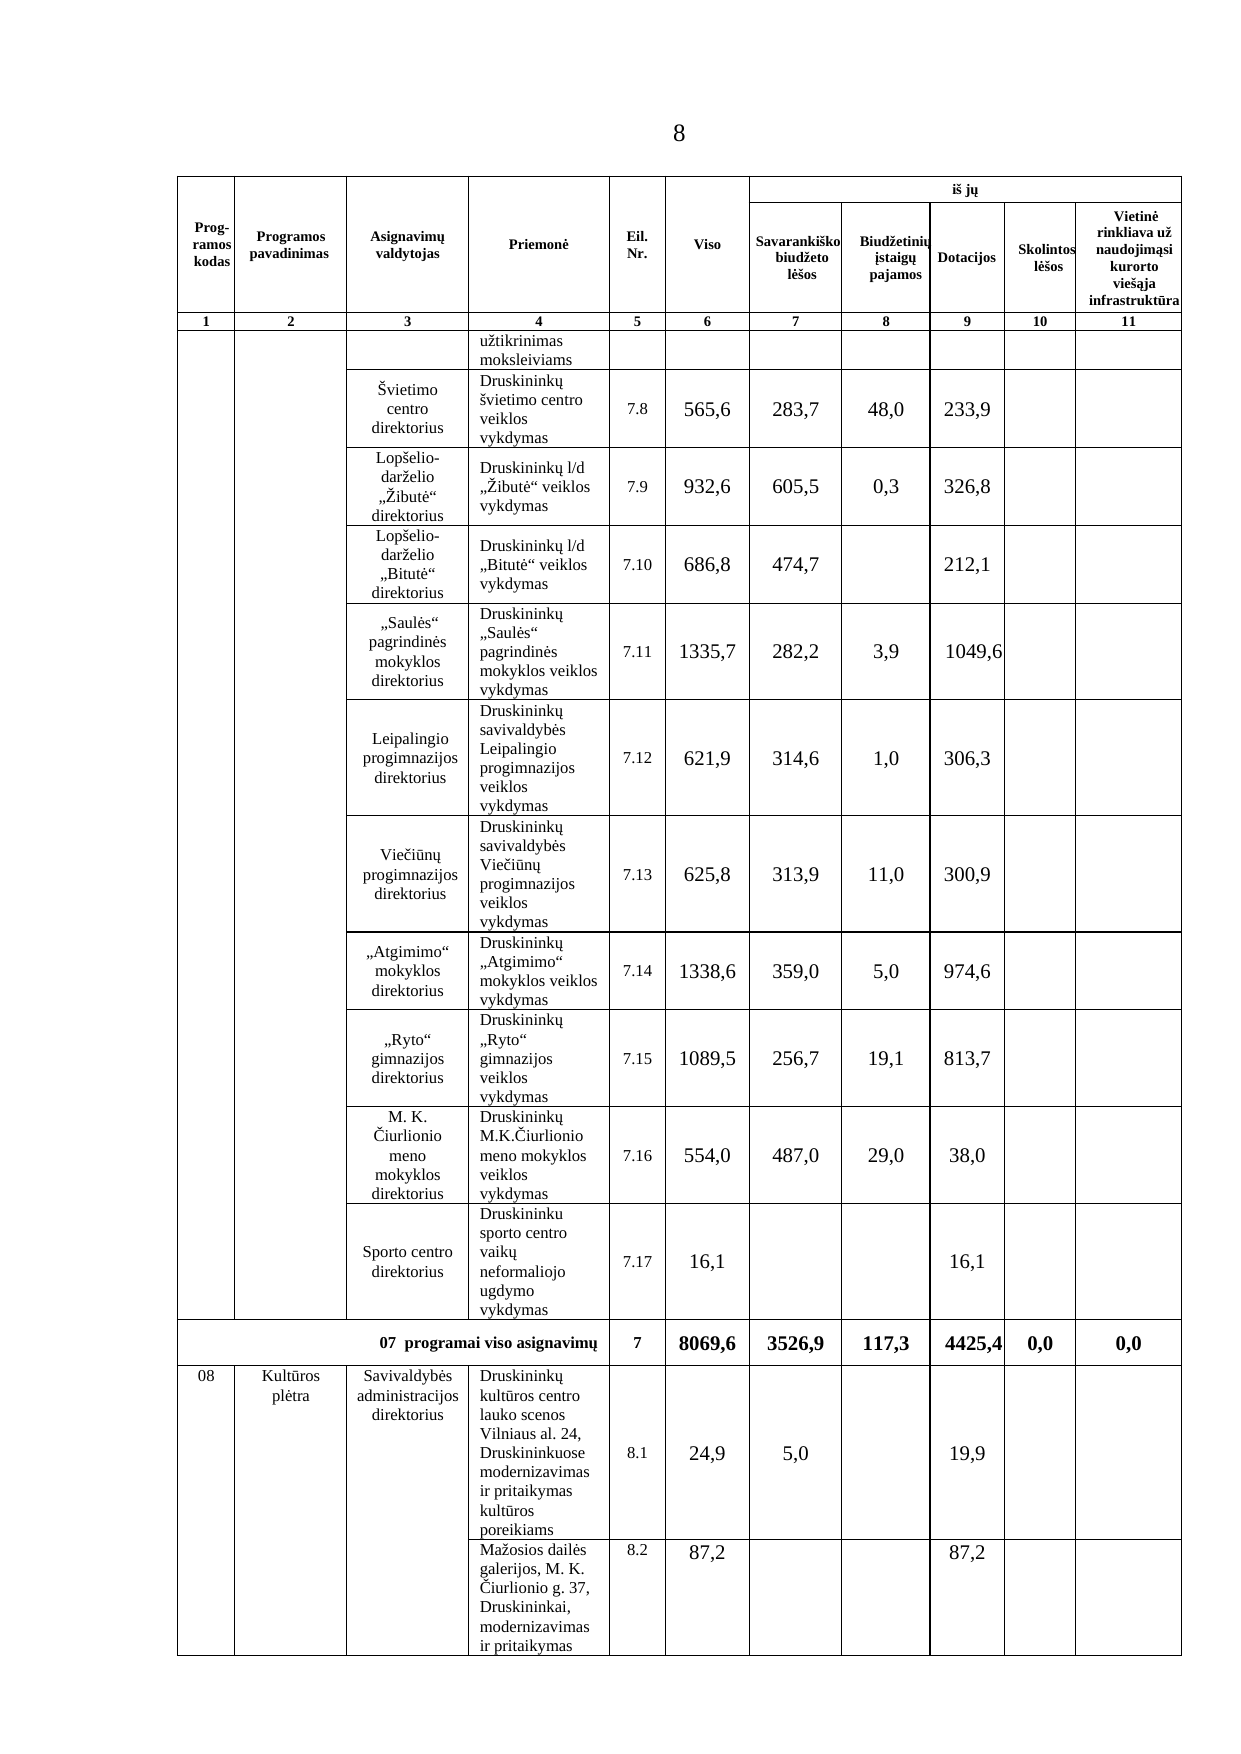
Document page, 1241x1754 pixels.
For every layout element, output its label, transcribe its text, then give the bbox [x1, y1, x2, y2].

table_cell 625,8 [666, 816, 749, 931]
table_cell [750, 1540, 841, 1655]
table_cell 0,0 [1005, 1320, 1075, 1365]
table_cell [235, 331, 346, 1319]
table_cell 5 [610, 313, 665, 330]
table_cell 326,8 [931, 448, 1004, 525]
table_cell 314,6 [750, 700, 841, 815]
table_cell 3526,9 [750, 1320, 841, 1365]
table_cell [347, 331, 468, 369]
table_cell 07 programai viso asignavimų [178, 1320, 609, 1365]
table_cell [1076, 700, 1181, 815]
table_cell Dotacijos [931, 203, 1004, 312]
table_cell 11,0 [842, 816, 929, 931]
table_cell Mažosios dailės galerijos, M. K. Čiurlionio g. 37, Druskininkai, modernizavimas ir pritaikymas [469, 1540, 609, 1655]
table_cell Druskininkų švietimo centro veiklos vykdymas [469, 370, 609, 447]
table_cell [750, 331, 841, 369]
table_cell 10 [1005, 313, 1075, 330]
table_cell 1089,5 [666, 1010, 749, 1106]
table_cell 8069,6 [666, 1320, 749, 1365]
table_cell [1076, 933, 1181, 1009]
table_cell Sporto centro direktorius [347, 1204, 468, 1319]
table_cell 7.11 [610, 604, 665, 699]
table_cell 87,2 [666, 1540, 749, 1655]
table_cell Leipalingio progimnazijos direktorius [347, 700, 468, 815]
table_cell 7.10 [610, 526, 665, 602]
table_cell Lopšelio-darželio „Bitutė“ direktorius [347, 526, 468, 602]
table_cell 9 [931, 313, 1004, 330]
table_cell [1005, 1540, 1075, 1655]
table_cell [1076, 331, 1181, 369]
table_cell 24,9 [666, 1366, 749, 1539]
table_cell 233,9 [931, 370, 1004, 447]
table_cell M. K. Čiurlionio meno mokyklos direktorius [347, 1107, 468, 1203]
table_cell [842, 526, 929, 602]
table_cell [750, 1204, 841, 1319]
table_cell 5,0 [750, 1366, 841, 1539]
table_header Asignavimų valdytojas [347, 177, 468, 312]
table_cell 4 [469, 313, 609, 330]
table_cell [1076, 1107, 1181, 1203]
table_cell [666, 331, 749, 369]
table_cell Druskininku sporto centro vaikų neformaliojo ugdymo vykdymas [469, 1204, 609, 1319]
table_cell [1076, 526, 1181, 602]
table_cell 1335,7 [666, 604, 749, 699]
table_cell 1 [178, 313, 234, 330]
table_cell Biudžetinių įstaigų pajamos [842, 203, 929, 312]
table_cell 212,1 [931, 526, 1004, 602]
table_cell 487,0 [750, 1107, 841, 1203]
table_cell Druskininkų „Saulės“ pagrindinės mokyklos veiklos vykdymas [469, 604, 609, 699]
table_cell 08 [178, 1366, 234, 1655]
table_cell [1076, 1010, 1181, 1106]
table_cell 256,7 [750, 1010, 841, 1106]
table_cell 16,1 [931, 1204, 1004, 1319]
table_header Prog-ramos kodas [178, 177, 234, 312]
table_cell 813,7 [931, 1010, 1004, 1106]
table_cell 48,0 [842, 370, 929, 447]
table_cell 7.14 [610, 933, 665, 1009]
table_cell [1076, 1204, 1181, 1319]
table_cell 686,8 [666, 526, 749, 602]
table_cell Druskininkų M.K.Čiurlionio meno mokyklos veiklos vykdymas [469, 1107, 609, 1203]
table_cell 7.16 [610, 1107, 665, 1203]
table_cell [1005, 700, 1075, 815]
table_cell [842, 331, 929, 369]
table_cell 1049,6 [931, 604, 1004, 699]
table_cell [1076, 370, 1181, 447]
table_cell Savivaldybės administracijos direktorius [347, 1366, 468, 1655]
table_cell 7.9 [610, 448, 665, 525]
table_cell Druskininkų savivaldybės Leipalingio progimnazijos veiklos vykdymas [469, 700, 609, 815]
table_cell 565,6 [666, 370, 749, 447]
table_cell [842, 1204, 929, 1319]
table_cell 8.1 [610, 1366, 665, 1539]
table_cell [1005, 448, 1075, 525]
table_cell 7 [750, 313, 841, 330]
table_cell [1005, 1366, 1075, 1539]
table_cell 932,6 [666, 448, 749, 525]
table_cell 7 [610, 1320, 665, 1365]
table_cell [1076, 1540, 1181, 1655]
table_cell [1076, 1366, 1181, 1539]
table_cell Druskininkų l/d „Žibutė“ veiklos vykdymas [469, 448, 609, 525]
table_header Viso [666, 177, 749, 312]
table_cell [1076, 816, 1181, 931]
table_cell [178, 331, 234, 1319]
table_cell [1005, 933, 1075, 1009]
table_cell [931, 331, 1004, 369]
table_cell Švietimo centro direktorius [347, 370, 468, 447]
table_header Priemonė [469, 177, 609, 312]
table_cell Savarankiško biudžeto lėšos [750, 203, 841, 312]
table_cell [1076, 604, 1181, 699]
table_cell Skolintos lėšos [1005, 203, 1075, 312]
table_cell 8 [842, 313, 929, 330]
table_cell 474,7 [750, 526, 841, 602]
table_cell [842, 1366, 929, 1539]
table_cell Vietinė rinkliava už naudojimąsi kurorto viešąja infrastruktūra [1076, 203, 1181, 312]
table_cell Druskininkų kultūros centro lauko scenos Vilniaus al. 24, Druskininkuose modernizavimas ir pritaikymas kultūros poreikiams [469, 1366, 609, 1539]
table_cell 117,3 [842, 1320, 929, 1365]
table_cell 1338,6 [666, 933, 749, 1009]
table_cell 282,2 [750, 604, 841, 699]
table_cell 621,9 [666, 700, 749, 815]
table_cell 29,0 [842, 1107, 929, 1203]
table_cell Lopšelio-darželio „Žibutė“ direktorius [347, 448, 468, 525]
table_cell 6 [666, 313, 749, 330]
table_cell „Ryto“ gimnazijos direktorius [347, 1010, 468, 1106]
table_cell 87,2 [931, 1540, 1004, 1655]
table_cell 7.13 [610, 816, 665, 931]
table_cell 11 [1076, 313, 1181, 330]
table_cell [1005, 816, 1075, 931]
table_cell [1005, 331, 1075, 369]
table_cell „Saulės“ pagrindinės mokyklos direktorius [347, 604, 468, 699]
table_cell 38,0 [931, 1107, 1004, 1203]
table_cell Druskininkų „Ryto“ gimnazijos veiklos vykdymas [469, 1010, 609, 1106]
table_cell 306,3 [931, 700, 1004, 815]
table_cell 4425,4 [931, 1320, 1004, 1365]
table_cell Druskininkų savivaldybės Viečiūnų progimnazijos veiklos vykdymas [469, 816, 609, 931]
table_cell 3 [347, 313, 468, 330]
table_cell 359,0 [750, 933, 841, 1009]
table_cell 16,1 [666, 1204, 749, 1319]
table_cell 0,0 [1076, 1320, 1181, 1365]
table_cell 8.2 [610, 1540, 665, 1655]
table_cell 19,9 [931, 1366, 1004, 1539]
table_cell 300,9 [931, 816, 1004, 931]
table_cell [842, 1540, 929, 1655]
table_cell 283,7 [750, 370, 841, 447]
table_cell 7.15 [610, 1010, 665, 1106]
table_cell Druskininkų l/d „Bitutė“ veiklos vykdymas [469, 526, 609, 602]
table_cell Kultūros plėtra [235, 1366, 346, 1655]
table_cell [1076, 448, 1181, 525]
table_cell 7.17 [610, 1204, 665, 1319]
table_cell 7.12 [610, 700, 665, 815]
table_cell Druskininkų „Atgimimo“ mokyklos veiklos vykdymas [469, 933, 609, 1009]
table_cell užtikrinimas moksleiviams [469, 331, 609, 369]
table_header Programos pavadinimas [235, 177, 346, 312]
table_cell [1005, 1204, 1075, 1319]
table_cell 3,9 [842, 604, 929, 699]
table_cell 605,5 [750, 448, 841, 525]
table_cell [1005, 604, 1075, 699]
table_cell 974,6 [931, 933, 1004, 1009]
table_cell [1005, 526, 1075, 602]
table_cell 554,0 [666, 1107, 749, 1203]
table_cell 2 [235, 313, 346, 330]
table_cell 7.8 [610, 370, 665, 447]
table_cell 313,9 [750, 816, 841, 931]
table_cell 5,0 [842, 933, 929, 1009]
table_cell „Atgimimo“ mokyklos direktorius [347, 933, 468, 1009]
table_cell Viečiūnų progimnazijos direktorius [347, 816, 468, 931]
table_cell [610, 331, 665, 369]
table_cell 1,0 [842, 700, 929, 815]
table_header Eil. Nr. [610, 177, 665, 312]
table_cell [1005, 370, 1075, 447]
table_cell 0,3 [842, 448, 929, 525]
table_cell [1005, 1010, 1075, 1106]
table_cell [1005, 1107, 1075, 1203]
table_cell 19,1 [842, 1010, 929, 1106]
table_header iš jų [750, 177, 1181, 202]
